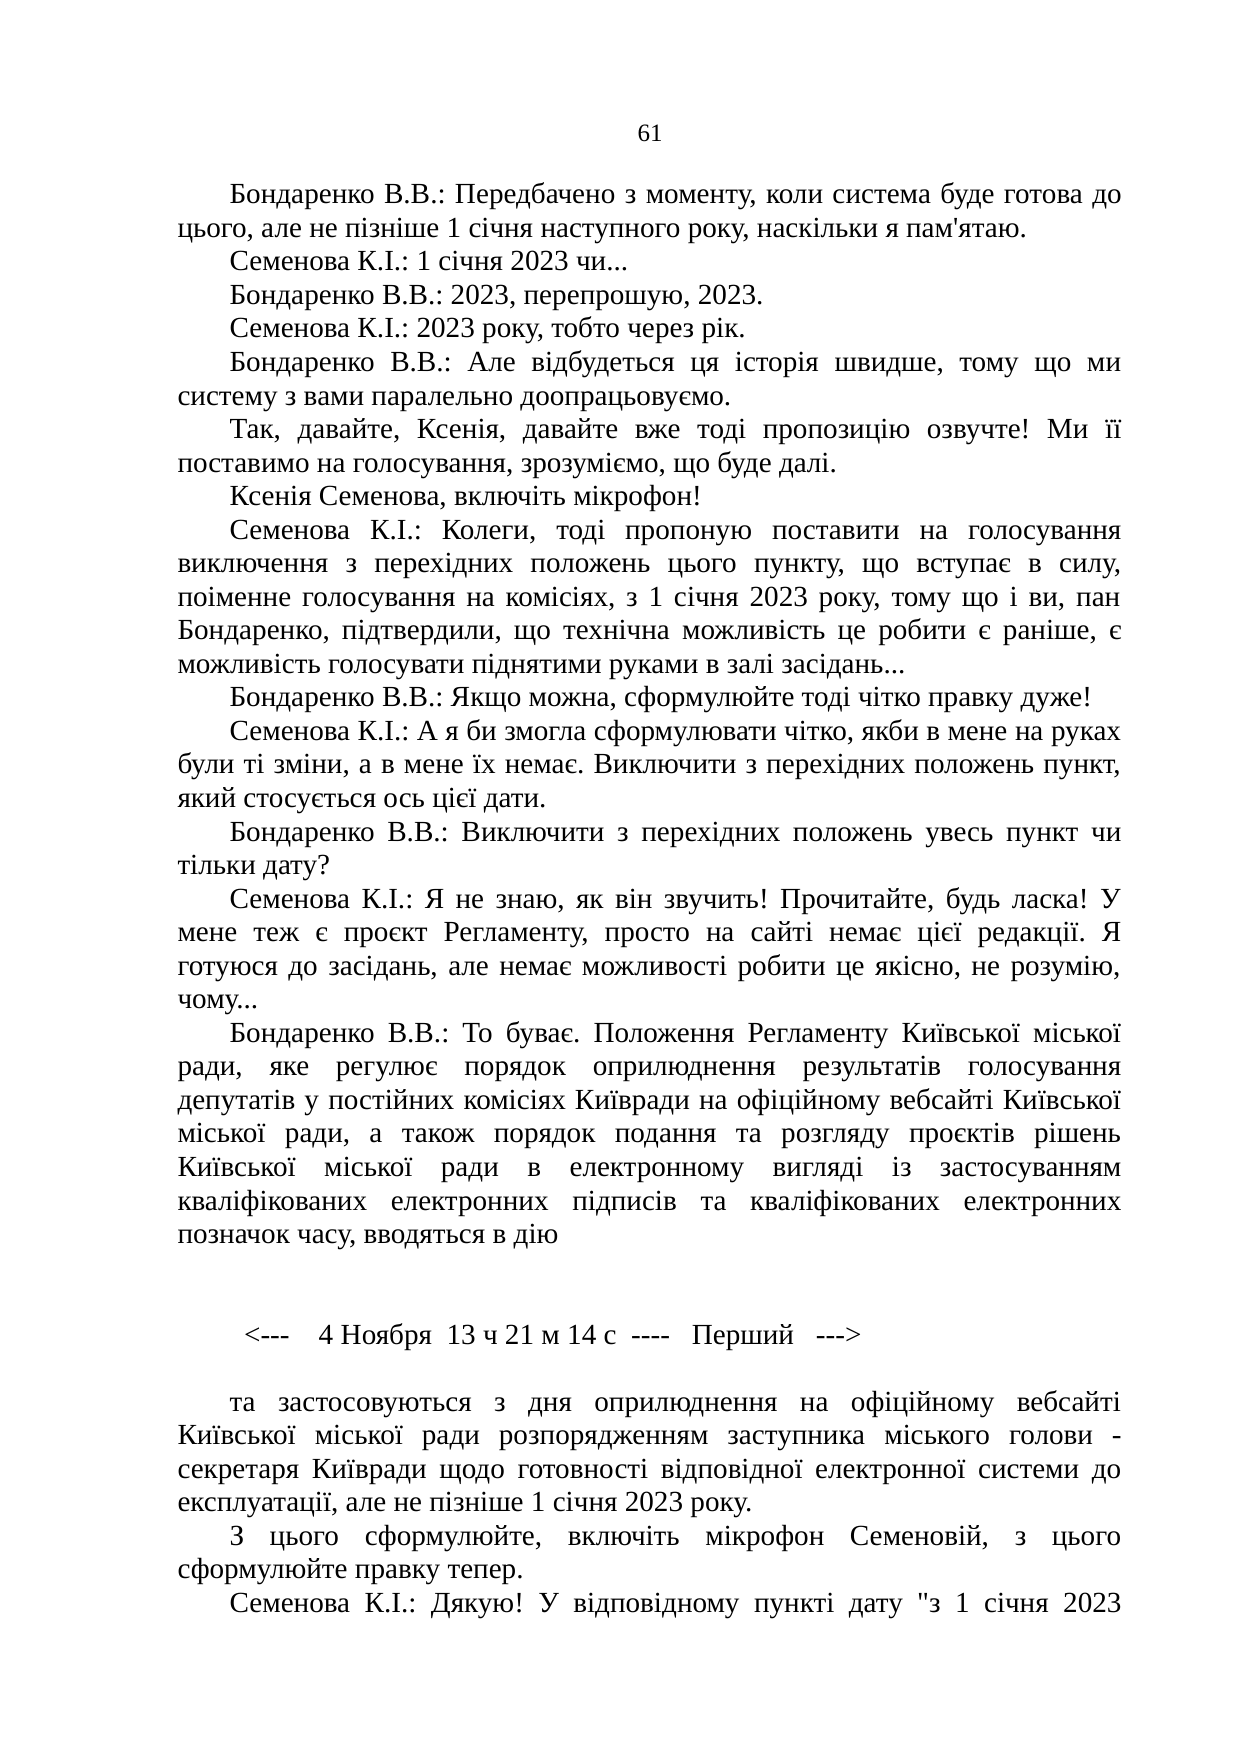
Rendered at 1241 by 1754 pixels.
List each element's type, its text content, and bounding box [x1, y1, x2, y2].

text Семенова К.І.: А я би змогла сформулювати чітко, якби в мене на руках були ті зміни, а в мене їх немає. Виключити з перехідних положень пункт, який стосується ось цієї дати. [177, 713, 1122, 814]
text Семенова К.І.: Дякую! У відповідному пункті дату "з 1 січня 2023 [177, 1585, 1122, 1619]
text Семенова К.І.: 2023 року, тобто через рік. [177, 311, 1122, 344]
text <--- 4 Ноября 13 ч 21 м 14 с ---- Перший ---> [177, 1317, 1122, 1350]
text З цього сформулюйте, включіть мікрофон Семеновій, з цього сформулюйте правку тепер. [177, 1518, 1122, 1585]
text Семенова К.І.: Я не знаю, як він звучить! Прочитайте, будь ласка! У мене теж є проєкт Регламенту, просто на сайті немає цієї редакції. Я готуюся до засідань, але немає можливості робити це якісно, не розумію, чому... [177, 881, 1122, 1015]
text Бондаренко В.В.: Передбачено з моменту, коли система буде готова до цього, але не пізніше 1 січня наступного року, наскільки я пам'ятаю. [177, 176, 1122, 243]
text Бондаренко В.В.: 2023, перепрошую, 2023. [177, 277, 1122, 311]
text Бондаренко В.В.: Виключити з перехідних положень увесь пункт чи тільки дату? [177, 814, 1122, 881]
text Семенова К.І.: 1 січня 2023 чи... [177, 243, 1122, 277]
text Бондаренко В.В.: То буває. Положення Регламенту Київської міської ради, яке регулює порядок оприлюднення результатів голосування депутатів у постійних комісіях Київради на офіційному вебсайті Київської міської ради, а також порядок подання та розгляду проєктів рішень Київської міської ради в електронному вигляді із застосуванням кваліфікованих електронних підписів та кваліфікованих електронних позначок часу, вводяться в дію [177, 1015, 1122, 1250]
text Бондаренко В.В.: Якщо можна, сформулюйте тоді чітко правку дуже! [177, 679, 1122, 713]
text Бондаренко В.В.: Але відбудеться ця історія швидше, тому що ми систему з вами паралельно доопрацьовуємо. [177, 344, 1122, 411]
text Ксенія Семенова, включіть мікрофон! [177, 478, 1122, 512]
text Так, давайте, Ксенія, давайте вже тоді пропозицію озвучте! Ми її поставимо на голосування, зрозуміємо, що буде далі. [177, 411, 1122, 478]
text Семенова К.І.: Колеги, тоді пропоную поставити на голосування виключення з перехідних положень цього пункту, що вступає в силу, поіменне голосування на комісіях, з 1 січня 2023 року, тому що і ви, пан Бондаренко, підтвердили, що технічна можливість це робити є раніше, є можливість голосувати піднятими руками в залі засідань... [177, 512, 1122, 679]
text та застосовуються з дня оприлюднення на офіційному вебсайті Київської міської ради розпорядженням заступника міського голови - секретаря Київради щодо готовності відповідної електронної системи до експлуатації, але не пізніше 1 січня 2023 року. [177, 1384, 1122, 1518]
